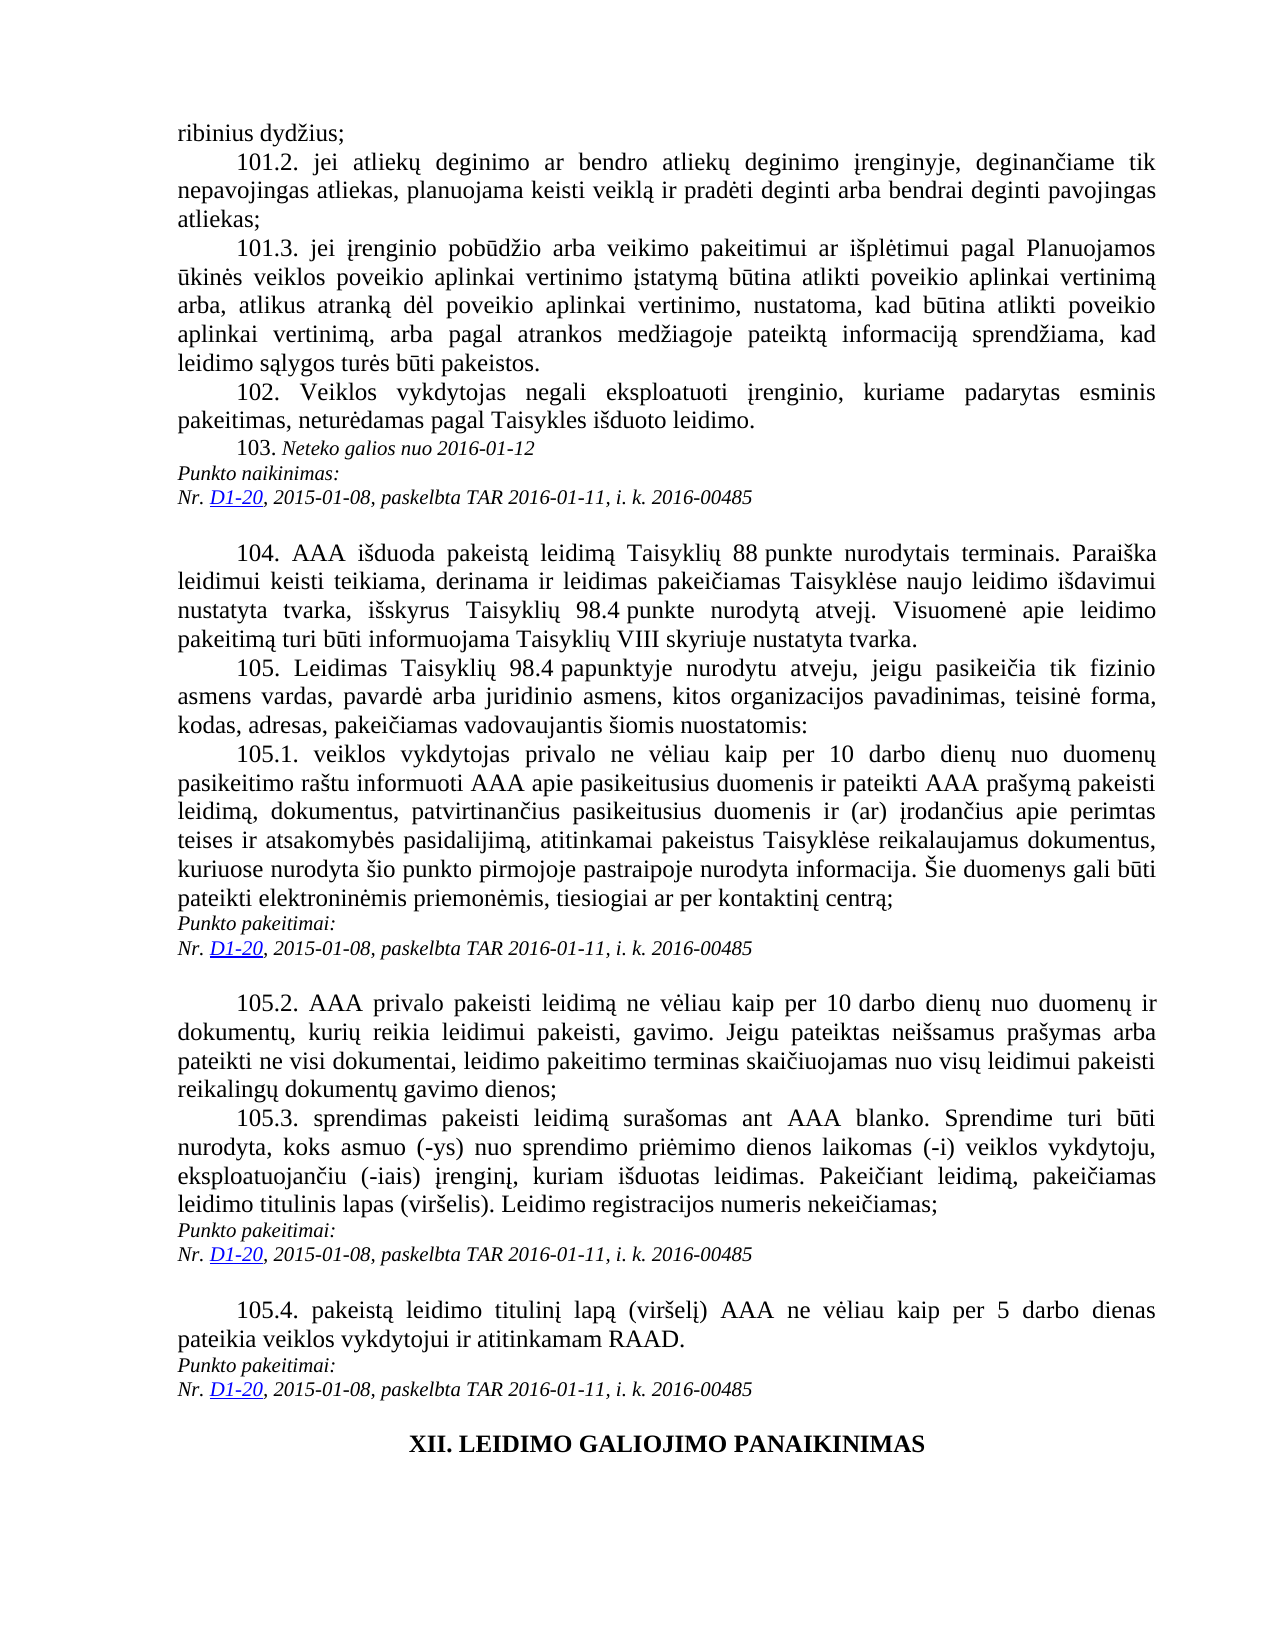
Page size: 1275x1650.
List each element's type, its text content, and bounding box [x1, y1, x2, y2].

text Punkto pakeitimai: [177, 1353, 1157, 1377]
text 104. AAA išduoda pakeistą leidimą Taisyklių 88 punkte nurodytais terminais. Paraiška leidimui keisti teikiama, derinama ir leidimas pakeičiamas Taisyklėse naujo leidimo išdavimui nustatyta tvarka, išskyrus Taisyklių 98.4 punkte nurodytą atvejį. Visuomenė apie leidimo pakeitimą turi būti informuojama Taisyklių VIII skyriuje nustatyta tvarka. [177, 538, 1157, 653]
text Punkto pakeitimai: [177, 911, 1157, 935]
text Nr. D1-20, 2015-01-08, paskelbta TAR 2016-01-11, i. k. 2016-00485 [177, 485, 1157, 509]
text XII. LEIDIMO GALIOJIMO PANAIKINIMAS [177, 1429, 1157, 1458]
text 103. Neteko galios nuo 2016-01-12 [177, 434, 1157, 461]
text 105.1. veiklos vykdytojas privalo ne vėliau kaip per 10 darbo dienų nuo duomenų pasikeitimo raštu informuoti AAA apie pasikeitusius duomenis ir pateikti AAA prašymą pakeisti leidimą, dokumentus, patvirtinančius pasikeitusius duomenis ir (ar) įrodančius apie perimtas teises ir atsakomybės pasidalijimą, atitinkamai pakeistus Taisyklėse reikalaujamus dokumentus, kuriuose nurodyta šio punkto pirmojoje pastraipoje nurodyta informacija. Šie duomenys gali būti pateikti elektroninėmis priemonėmis, tiesiogiai ar per kontaktinį centrą; [177, 739, 1157, 911]
text 102. Veiklos vykdytojas negali eksploatuoti įrenginio, kuriame padarytas esminis pakeitimas, neturėdamas pagal Taisykles išduoto leidimo. [177, 377, 1157, 434]
text 105.4. pakeistą leidimo titulinį lapą (viršelį) AAA ne vėliau kaip per 5 darbo dienas pateikia veiklos vykdytojui ir atitinkamam RAAD. [177, 1295, 1157, 1353]
text ribinius dydžius; [177, 118, 1157, 147]
text 101.2. jei atliekų deginimo ar bendro atliekų deginimo įrenginyje, deginančiame tik nepavojingas atliekas, planuojama keisti veiklą ir pradėti deginti arba bendrai deginti pavojingas atliekas; [177, 147, 1157, 233]
text 101.3. jei įrenginio pobūdžio arba veikimo pakeitimui ar išplėtimui pagal Planuojamos ūkinės veiklos poveikio aplinkai vertinimo įstatymą būtina atlikti poveikio aplinkai vertinimą arba, atlikus atranką dėl poveikio aplinkai vertinimo, nustatoma, kad būtina atlikti poveikio aplinkai vertinimą, arba pagal atrankos medžiagoje pateiktą informaciją sprendžiama, kad leidimo sąlygos turės būti pakeistos. [177, 233, 1157, 377]
text Nr. D1-20, 2015-01-08, paskelbta TAR 2016-01-11, i. k. 2016-00485 [177, 1242, 1157, 1266]
text Nr. D1-20, 2015-01-08, paskelbta TAR 2016-01-11, i. k. 2016-00485 [177, 935, 1157, 959]
text 105.3. sprendimas pakeisti leidimą surašomas ant AAA blanko. Sprendime turi būti nurodyta, koks asmuo (-ys) nuo sprendimo priėmimo dienos laikomas (-i) veiklos vykdytoju, eksploatuojančiu (-iais) įrenginį, kuriam išduotas leidimas. Pakeičiant leidimą, pakeičiamas leidimo titulinis lapas (viršelis). Leidimo registracijos numeris nekeičiamas; [177, 1103, 1157, 1218]
text 105. Leidimas Taisyklių 98.4 papunktyje nurodytu atveju, jeigu pasikeičia tik fizinio asmens vardas, pavardė arba juridinio asmens, kitos organizacijos pavadinimas, teisinė forma, kodas, adresas, pakeičiamas vadovaujantis šiomis nuostatomis: [177, 653, 1157, 739]
text Nr. D1-20, 2015-01-08, paskelbta TAR 2016-01-11, i. k. 2016-00485 [177, 1377, 1157, 1401]
text 105.2. AAA privalo pakeisti leidimą ne vėliau kaip per 10 darbo dienų nuo duomenų ir dokumentų, kurių reikia leidimui pakeisti, gavimo. Jeigu pateiktas neišsamus prašymas arba pateikti ne visi dokumentai, leidimo pakeitimo terminas skaičiuojamas nuo visų leidimui pakeisti reikalingų dokumentų gavimo dienos; [177, 988, 1157, 1103]
text Punkto naikinimas: [177, 461, 1157, 485]
text Punkto pakeitimai: [177, 1218, 1157, 1242]
